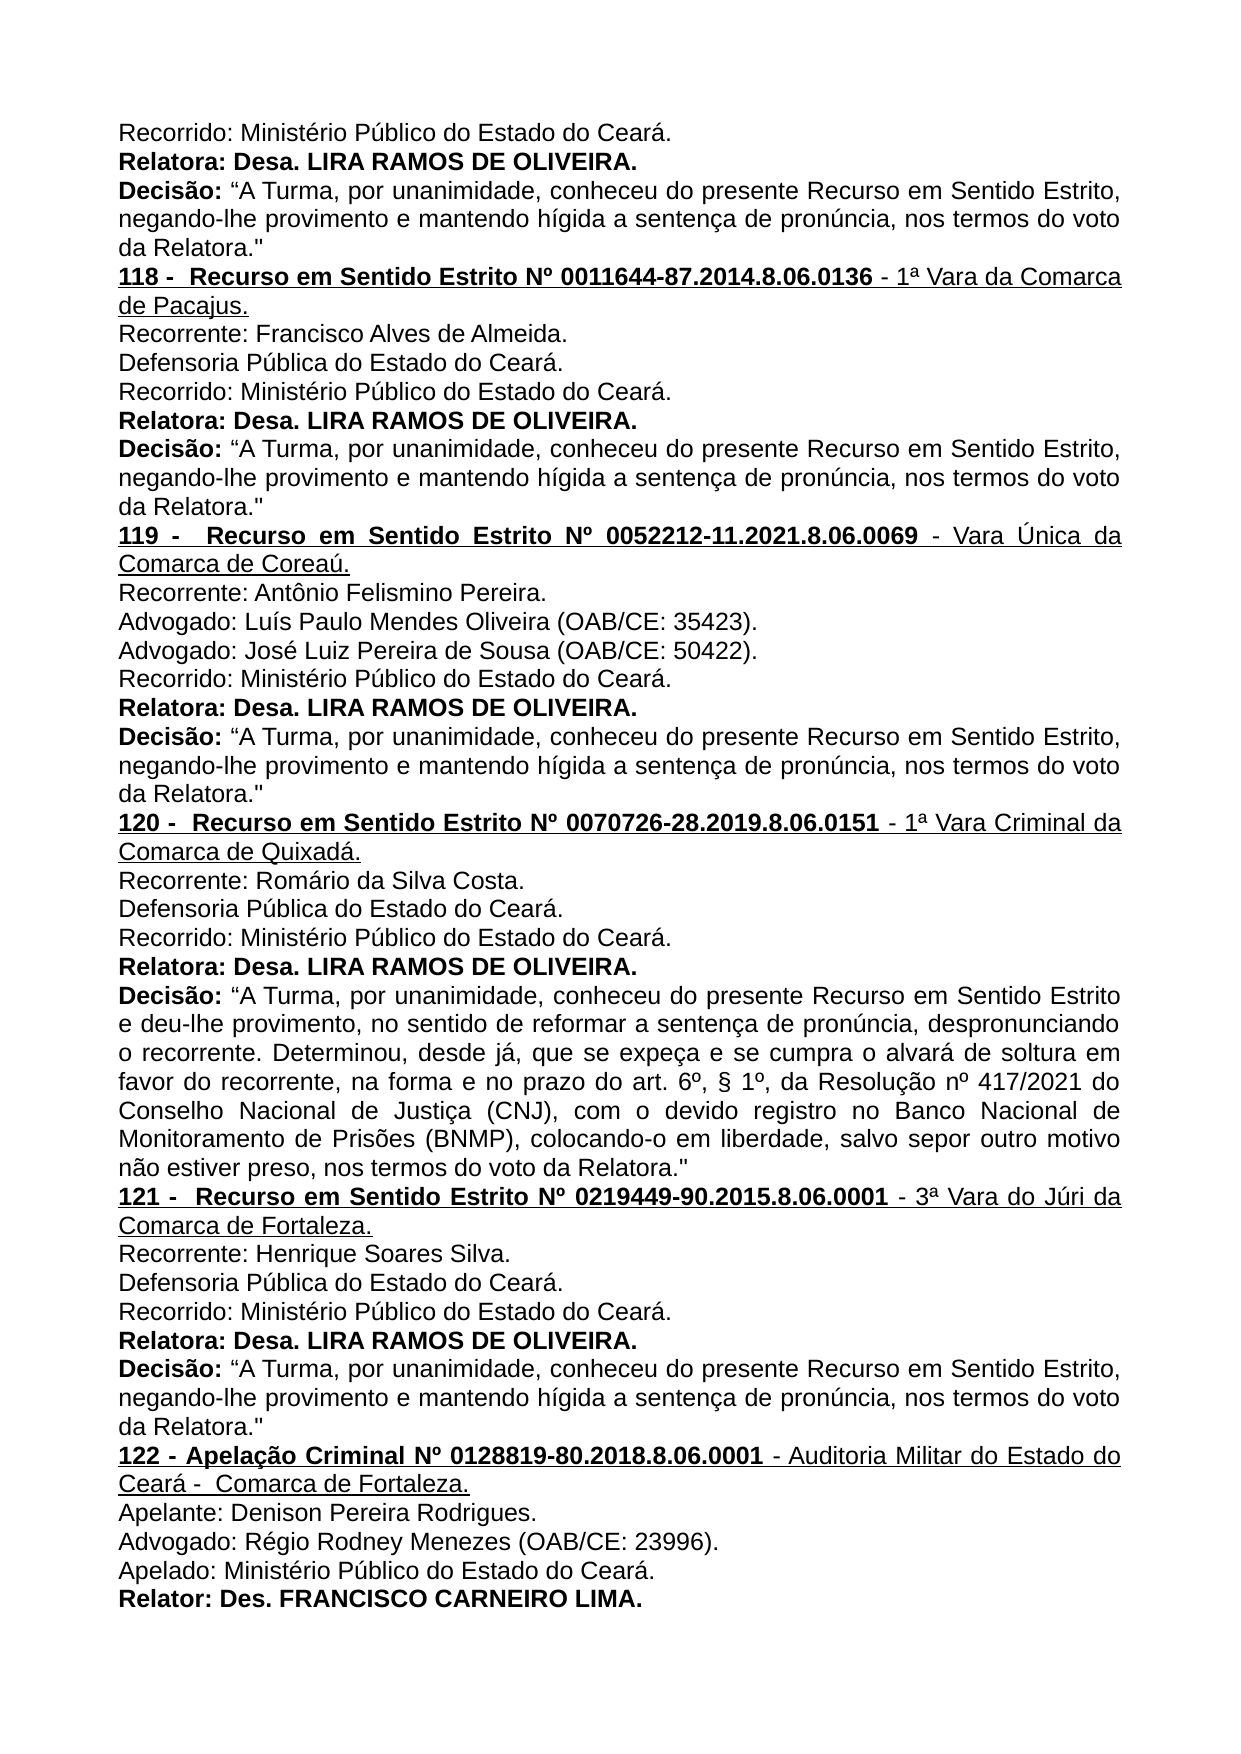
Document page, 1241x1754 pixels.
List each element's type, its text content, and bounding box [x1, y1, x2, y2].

text Advogado: Luís Paulo Mendes Oliveira (OAB/CE: 35423). [118, 607, 1122, 636]
text Apelante: Denison Pereira Rodrigues. [118, 1498, 1122, 1527]
text Defensoria Pública do Estado do Ceará. [118, 348, 1122, 377]
text Recorrido: Ministério Público do Estado do Ceará. [118, 664, 1122, 693]
text 121 - Recurso em Sentido Estrito Nº 0219449-90.2015.8.06.0001 - 3ª Vara do Júri da [118, 1182, 1122, 1207]
text Defensoria Pública do Estado do Ceará. [118, 1268, 1122, 1297]
text Recorrente: Romário da Silva Costa. [118, 866, 1122, 894]
text Recorrente: Antônio Felismino Pereira. [118, 578, 1122, 607]
text Decisão: “A Turma, por unanimidade, conheceu do presente Recurso em Sentido Estrito e deu-lhe provimento, no sentido de reformar a sentença de pronúncia, despronunciando o recorrente. Determinou, desde já, que se expeça e se cumpra o alvará de soltura em favor do recorrente, na forma e no prazo do art. 6º, § 1º, da Resolução nº 417/2021 do Conselho Nacional de Justiça (CNJ), com o devido registro no Banco Nacional de Monitoramento de Prisões (BNMP), colocando-o em liberdade, salvo sepor outro motivo não estiver preso, nos termos do voto da Relatora." [118, 981, 1122, 1182]
text Relatora: Desa. LIRA RAMOS DE OLIVEIRA. [118, 693, 1122, 722]
text Comarca de Quixadá. [118, 834, 1122, 866]
text Recorrido: Ministério Público do Estado do Ceará. [118, 118, 1122, 147]
text Relator: Des. FRANCISCO CARNEIRO LIMA. [118, 1584, 1122, 1613]
text 120 - Recurso em Sentido Estrito Nº 0070726-28.2019.8.06.0151 - 1ª Vara Criminal da [118, 808, 1122, 833]
text Relatora: Desa. LIRA RAMOS DE OLIVEIRA. [118, 406, 1122, 434]
text Apelado: Ministério Público do Estado do Ceará. [118, 1556, 1122, 1584]
text 122 - Apelação Criminal Nº 0128819-80.2018.8.06.0001 - Auditoria Militar do Estado do Ceará - Comarca de Fortaleza. [118, 1441, 1122, 1498]
text Decisão: “A Turma, por unanimidade, conheceu do presente Recurso em Sentido Estrito, negando-lhe provimento e mantendo hígida a sentença de pronúncia, nos termos do voto da Relatora." [118, 722, 1122, 808]
text Advogado: José Luiz Pereira de Sousa (OAB/CE: 50422). [118, 636, 1122, 664]
text de Pacajus. [118, 288, 1122, 319]
text Recorrido: Ministério Público do Estado do Ceará. [118, 1297, 1122, 1326]
text Decisão: “A Turma, por unanimidade, conheceu do presente Recurso em Sentido Estrito, negando-lhe provimento e mantendo hígida a sentença de pronúncia, nos termos do voto da Relatora." [118, 1354, 1122, 1441]
text Comarca de Fortaleza. [118, 1208, 1122, 1239]
text Recorrente: Henrique Soares Silva. [118, 1239, 1122, 1268]
text 118 - Recurso em Sentido Estrito Nº 0011644-87.2014.8.06.0136 - 1ª Vara da Comarca [118, 262, 1122, 287]
text 119 - Recurso em Sentido Estrito Nº 0052212-11.2021.8.06.0069 - Vara Única da [118, 521, 1122, 546]
text Decisão: “A Turma, por unanimidade, conheceu do presente Recurso em Sentido Estrito, negando-lhe provimento e mantendo hígida a sentença de pronúncia, nos termos do voto da Relatora." [118, 176, 1122, 262]
text Defensoria Pública do Estado do Ceará. [118, 894, 1122, 923]
text Relatora: Desa. LIRA RAMOS DE OLIVEIRA. [118, 1326, 1122, 1354]
text Recorrente: Francisco Alves de Almeida. [118, 319, 1122, 348]
text Relatora: Desa. LIRA RAMOS DE OLIVEIRA. [118, 952, 1122, 981]
text Recorrido: Ministério Público do Estado do Ceará. [118, 377, 1122, 406]
text Advogado: Régio Rodney Menezes (OAB/CE: 23996). [118, 1527, 1122, 1556]
text Comarca de Coreaú. [118, 547, 1122, 578]
text Decisão: “A Turma, por unanimidade, conheceu do presente Recurso em Sentido Estrito, negando-lhe provimento e mantendo hígida a sentença de pronúncia, nos termos do voto da Relatora." [118, 434, 1122, 521]
text Relatora: Desa. LIRA RAMOS DE OLIVEIRA. [118, 147, 1122, 176]
text Recorrido: Ministério Público do Estado do Ceará. [118, 923, 1122, 952]
